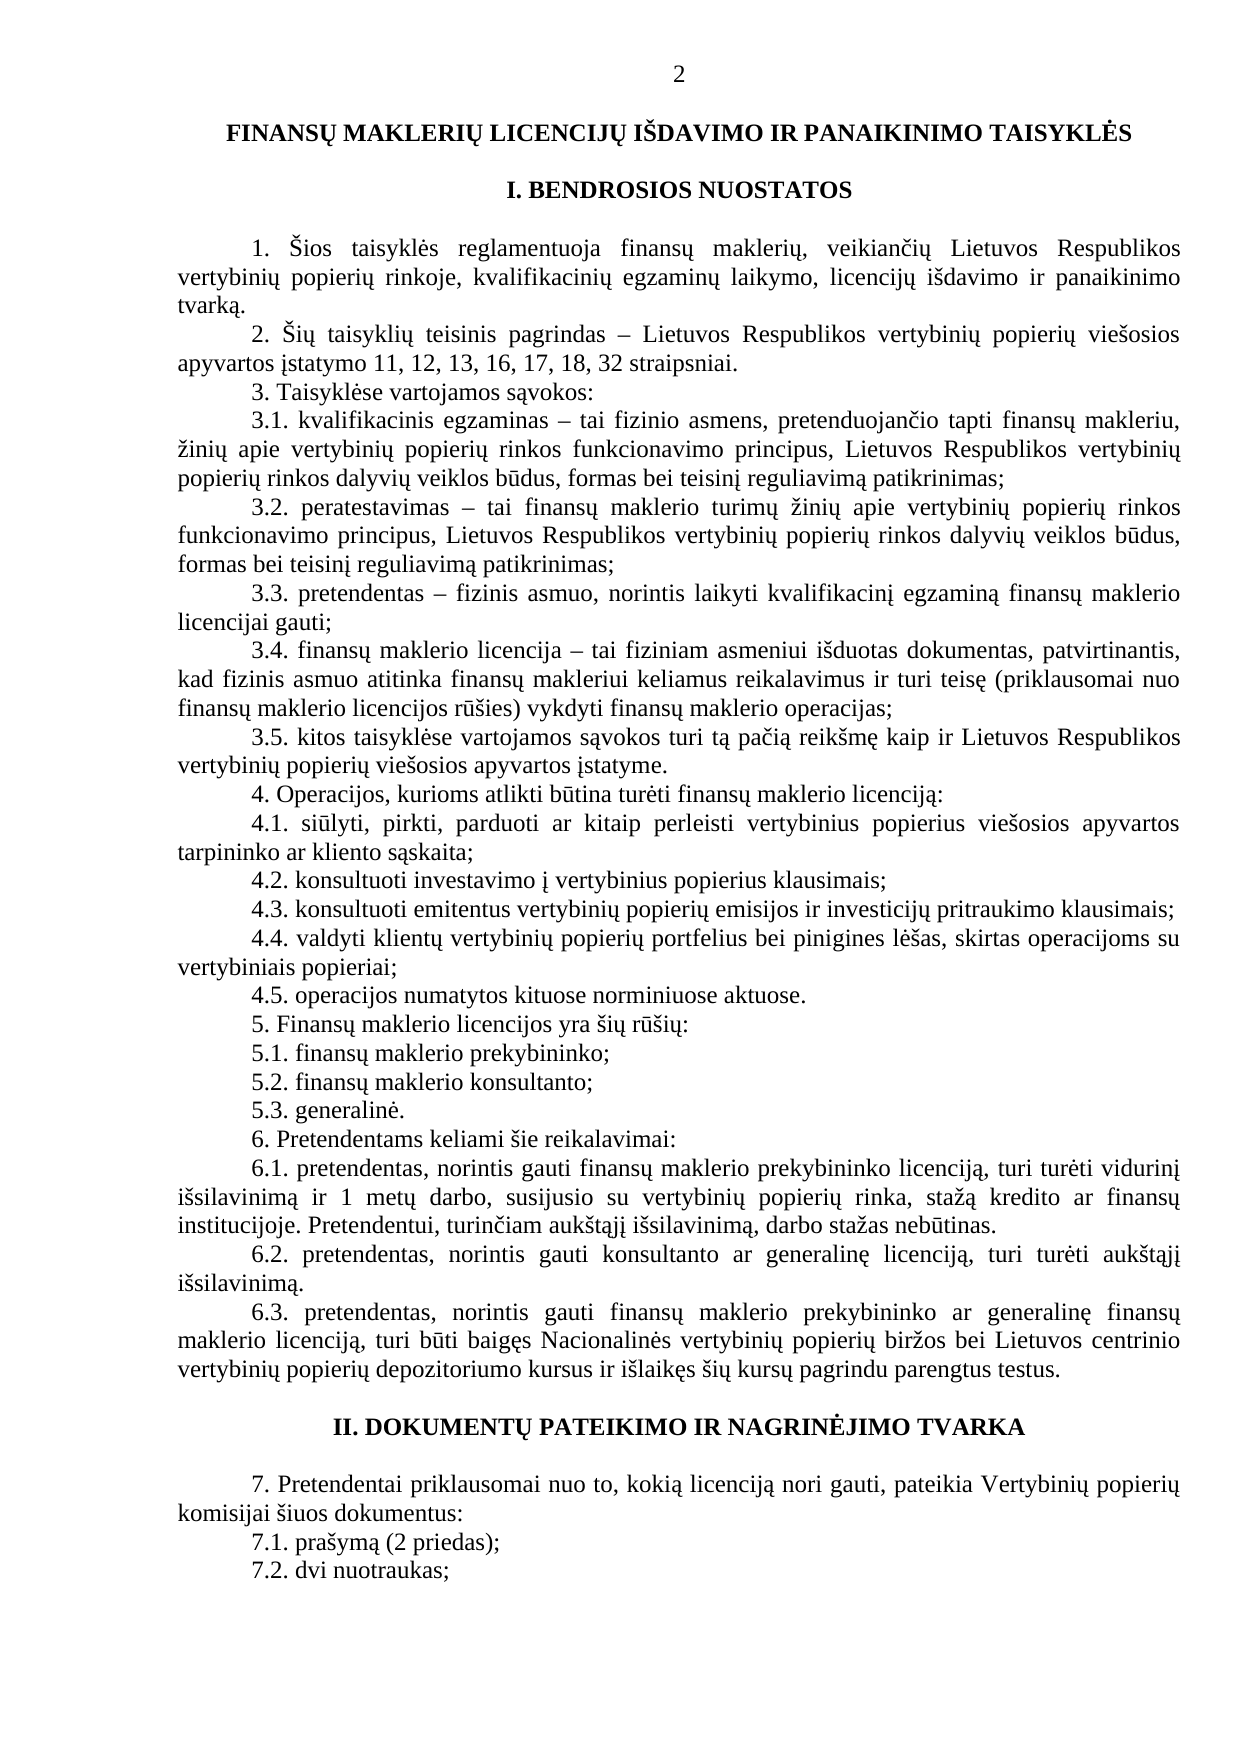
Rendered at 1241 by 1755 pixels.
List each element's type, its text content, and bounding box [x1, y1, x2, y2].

text 4.2. konsultuoti investavimo į vertybinius popierius klausimais; [177, 866, 1181, 894]
text 1. Šios taisyklės reglamentuoja finansų maklerių, veikiančių Lietuvos Respublikos vertybinių popierių rinkoje, kvalifikacinių egzaminų laikymo, licencijų išdavimo ir panaikinimo tvarką. [177, 233, 1181, 319]
text 3.3. pretendentas – fizinis asmuo, norintis laikyti kvalifikacinį egzaminą finansų maklerio licencijai gauti; [177, 578, 1181, 636]
text 2. Šių taisyklių teisinis pagrindas – Lietuvos Respublikos vertybinių popierių viešosios apyvartos įstatymo 11, 12, 13, 16, 17, 18, 32 straipsniai. [177, 319, 1181, 377]
text 7.1. prašymą (2 priedas); [177, 1527, 1181, 1556]
text 6.1. pretendentas, norintis gauti finansų maklerio prekybininko licenciją, turi turėti vidurinį išsilavinimą ir 1 metų darbo, susijusio su vertybinių popierių rinka, stažą kredito ar finansų institucijoje. Pretendentui, turinčiam aukštąjį išsilavinimą, darbo stažas nebūtinas. [177, 1153, 1181, 1239]
text 4.3. konsultuoti emitentus vertybinių popierių emisijos ir investicijų pritraukimo klausimais; [177, 894, 1181, 923]
text 6.2. pretendentas, norintis gauti konsultanto ar generalinę licenciją, turi turėti aukštąjį išsilavinimą. [177, 1239, 1181, 1297]
text 5. Finansų maklerio licencijos yra šių rūšių: [177, 1009, 1181, 1038]
text 6.3. pretendentas, norintis gauti finansų maklerio prekybininko ar generalinę finansų maklerio licenciją, turi būti baigęs Nacionalinės vertybinių popierių biržos bei Lietuvos centrinio vertybinių popierių depozitoriumo kursus ir išlaikęs šių kursų pagrindu parengtus testus. [177, 1297, 1181, 1383]
text 5.3. generalinė. [177, 1096, 1181, 1124]
text 5.1. finansų maklerio prekybininko; [177, 1038, 1181, 1067]
text 3.1. kvalifikacinis egzaminas – tai fizinio asmens, pretenduojančio tapti finansų makleriu, žinių apie vertybinių popierių rinkos funkcionavimo principus, Lietuvos Respublikos vertybinių popierių rinkos dalyvių veiklos būdus, formas bei teisinį reguliavimą patikrinimas; [177, 406, 1181, 492]
text FINANSŲ MAKLERIŲ LICENCIJŲ IŠDAVIMO IR PANAIKINIMO TAISYKLĖS [177, 118, 1181, 147]
text 5.2. finansų maklerio konsultanto; [177, 1067, 1181, 1096]
text 3.2. peratestavimas – tai finansų maklerio turimų žinių apie vertybinių popierių rinkos funkcionavimo principus, Lietuvos Respublikos vertybinių popierių rinkos dalyvių veiklos būdus, formas bei teisinį reguliavimą patikrinimas; [177, 492, 1181, 578]
text 7.2. dvi nuotraukas; [177, 1556, 1181, 1584]
text 4.5. operacijos numatytos kituose norminiuose aktuose. [177, 981, 1181, 1009]
text I. BENDROSIOS NUOSTATOS [177, 176, 1181, 204]
text 4. Operacijos, kurioms atlikti būtina turėti finansų maklerio licenciją: [177, 779, 1181, 808]
text 3.4. finansų maklerio licencija – tai fiziniam asmeniui išduotas dokumentas, patvirtinantis, kad fizinis asmuo atitinka finansų makleriui keliamus reikalavimus ir turi teisę (priklausomai nuo finansų maklerio licencijos rūšies) vykdyti finansų maklerio operacijas; [177, 636, 1181, 722]
text II. DOKUMENTŲ PATEIKIMO IR NAGRINĖJIMO TVARKA [177, 1412, 1181, 1441]
text 4.1. siūlyti, pirkti, parduoti ar kitaip perleisti vertybinius popierius viešosios apyvartos tarpininko ar kliento sąskaita; [177, 808, 1181, 866]
text 6. Pretendentams keliami šie reikalavimai: [177, 1124, 1181, 1153]
text 7. Pretendentai priklausomai nuo to, kokią licenciją nori gauti, pateikia Vertybinių popierių komisijai šiuos dokumentus: [177, 1469, 1181, 1527]
text 3.5. kitos taisyklėse vartojamos sąvokos turi tą pačią reikšmę kaip ir Lietuvos Respublikos vertybinių popierių viešosios apyvartos įstatyme. [177, 722, 1181, 779]
text 4.4. valdyti klientų vertybinių popierių portfelius bei pinigines lėšas, skirtas operacijoms su vertybiniais popieriai; [177, 923, 1181, 981]
text 3. Taisyklėse vartojamos sąvokos: [177, 377, 1181, 406]
